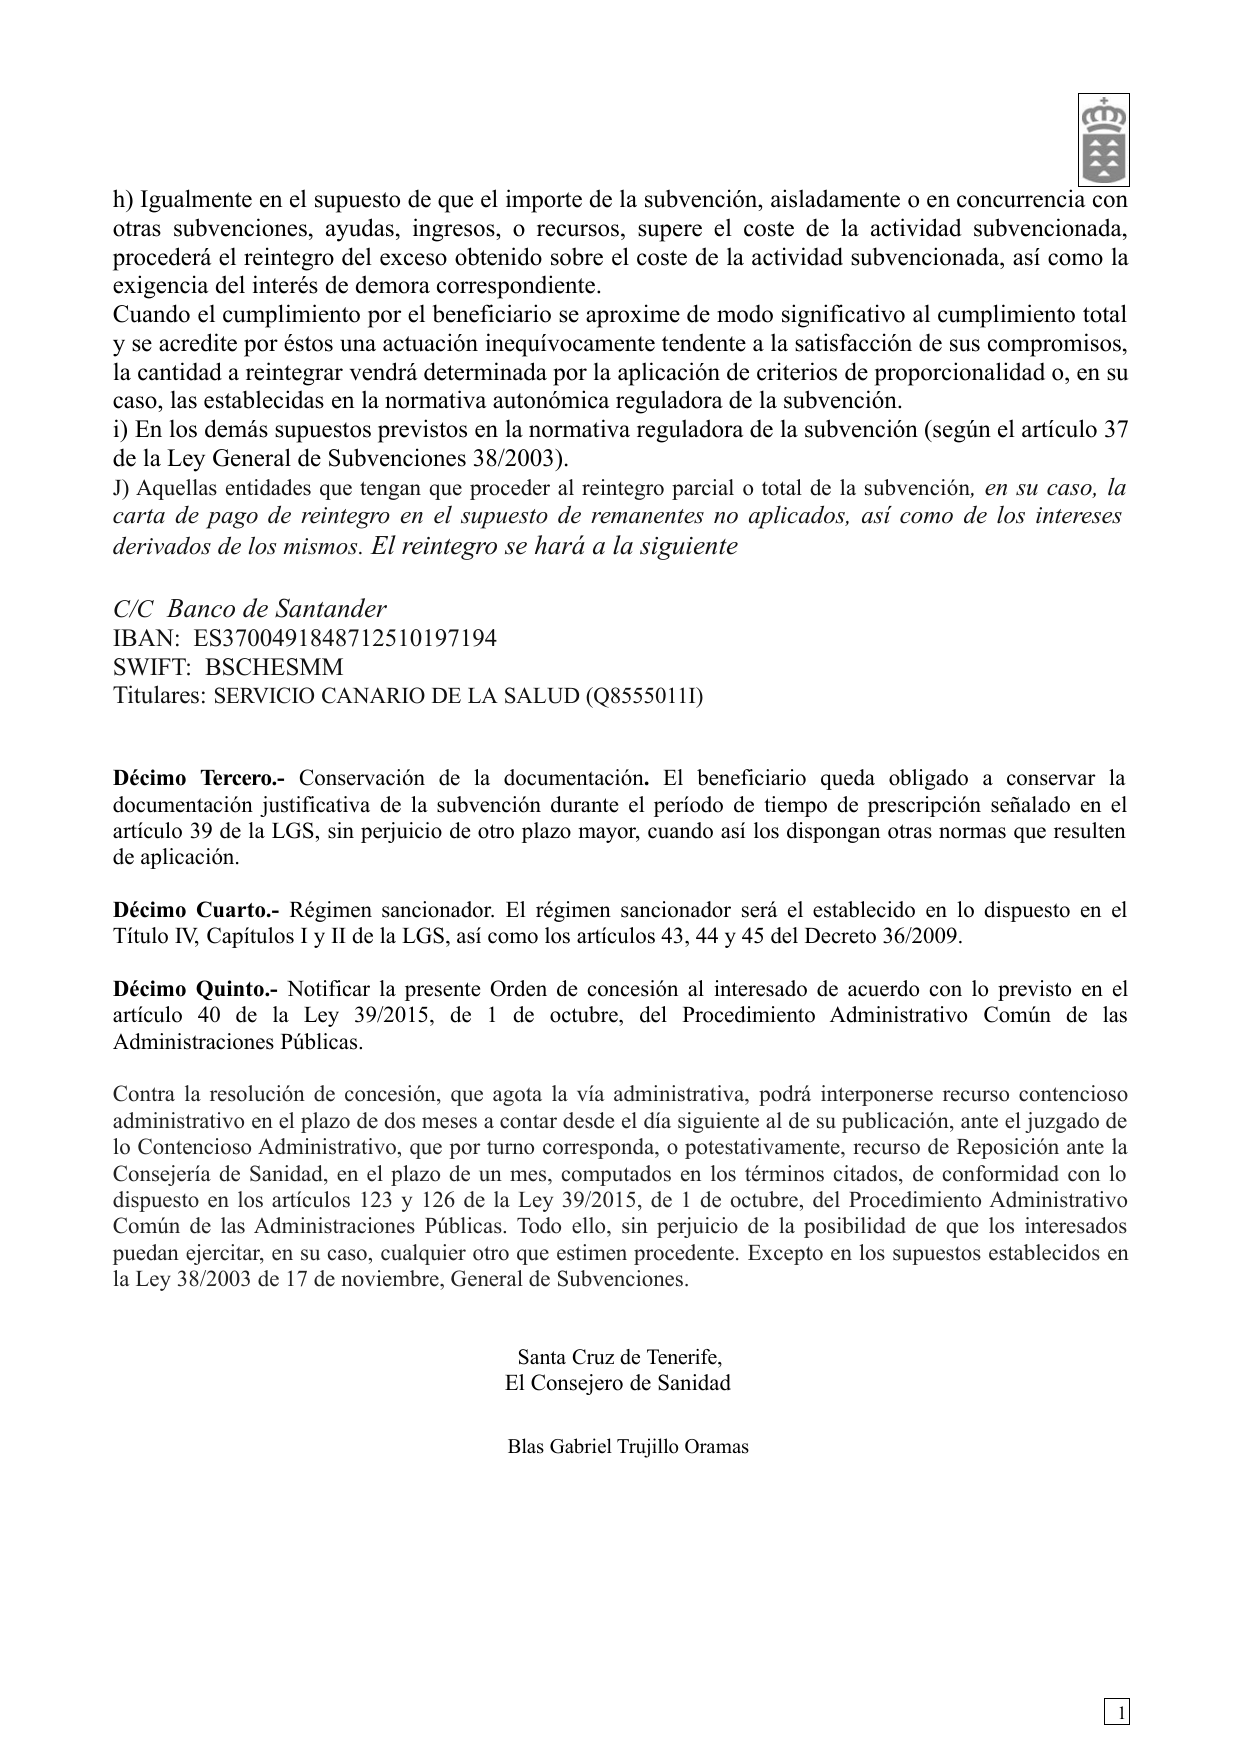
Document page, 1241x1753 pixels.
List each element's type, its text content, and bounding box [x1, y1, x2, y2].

text Común de las Administraciones Públicas. Todo ello, sin perjuicio de la posibilidad de que los interesados [113, 1213, 1152, 1239]
text artículo 39 de la LGS, sin perjuicio de otro plazo mayor, cuando así los dispongan otras normas que resulten [113, 818, 1152, 843]
text exigencia del interés de demora correspondiente. [113, 272, 1152, 299]
text Administraciones Públicas. [113, 1029, 1151, 1054]
text la Ley 38/2003 de 17 de noviembre, General de Subvenciones. [113, 1266, 1152, 1291]
text Cuando el cumplimiento por el beneficiario se aproxime de modo significativo al cumplimiento total [113, 301, 1152, 328]
text procederá el reintegro del exceso obtenido sobre el coste de la actividad subvencionada, así como la [113, 243, 1152, 271]
text y se acredite por éstos una actuación inequívocamente tendente a la satisfacción de sus compromisos, [113, 329, 1152, 357]
text J) Aquellas entidades que tengan que proceder al reintegro parcial o total de la subvención, en su caso, la [113, 473, 1152, 501]
text h) Igualmente en el supuesto de que el importe de la subvención, aisladamente o en concurrencia con [113, 186, 1152, 213]
text artículo 40 de la Ley 39/2015, de 1 de octubre, del Procedimiento Administrativo Común de las [113, 1002, 1151, 1028]
text de la Ley General de Subvenciones 38/2003). [113, 444, 1152, 472]
text carta de pago de reintegro en el supuesto de remanentes no aplicados, así como de los intereses [113, 502, 1152, 529]
text caso, las establecidas en la normativa autonómica reguladora de la subvención. [113, 387, 1152, 414]
text Décimo Quinto.- Notificar la presente Orden de concesión al interesado de acuerdo con lo previsto en el [113, 976, 1151, 1001]
text documentación justificativa de la subvención durante el período de tiempo de prescripción señalado en el [113, 792, 1152, 817]
text administrativo en el plazo de dos meses a contar desde el día siguiente al de su publicación, ante el juzgado de [113, 1108, 1152, 1133]
text Contra la resolución de concesión, que agota la vía administrativa, podrá interponerse recurso contencioso [113, 1081, 1152, 1107]
text lo Contencioso Administrativo, que por turno corresponda, o potestativamente, recurso de Reposición ante la [113, 1134, 1152, 1159]
text otras subvenciones, ayudas, ingresos, o recursos, supere el coste de la actividad subvencionada, [113, 214, 1152, 242]
picture [1105, 1699, 1129, 1724]
text Consejería de Sanidad, en el plazo de un mes, computados en los términos citados, de conformidad con lo [113, 1161, 1152, 1186]
text Título IV, Capítulos I y II de la LGS, así como los artículos 43, 44 y 45 del Decreto 36/2009. [113, 923, 1151, 949]
text de aplicación. [113, 844, 1152, 870]
text Décimo Tercero.- Conservación de la documentación. El beneficiario queda obligado a conservar la [113, 765, 1152, 791]
text C/C Banco de Santander [113, 593, 522, 623]
picture [1079, 94, 1129, 186]
text dispuesto en los artículos 123 y 126 de la Ley 39/2015, de 1 de octubre, del Procedimiento Administrativo [113, 1187, 1152, 1212]
text Titulares: SERVICIO CANARIO DE LA SALUD (Q8555011I) [113, 681, 730, 709]
text El Consejero de Sanidad [504, 1370, 755, 1396]
text SWIFT: BSCHESMM [113, 653, 522, 681]
text IBAN: ES3700491848712510197194 [113, 624, 522, 652]
text i) En los demás supuestos previstos en la normativa reguladora de la subvención (según el artículo 37 [113, 416, 1152, 443]
text la cantidad a reintegrar vendrá determinada por la aplicación de criterios de proporcionalidad o, en su [113, 358, 1152, 386]
text Santa Cruz de Tenerife, [517, 1345, 755, 1369]
text Décimo Cuarto.- Régimen sancionador. El régimen sancionador será el establecido en lo dispuesto en el [113, 897, 1151, 922]
text Blas Gabriel Trujillo Oramas [507, 1435, 774, 1458]
text puedan ejercitar, en su caso, cualquier otro que estimen procedente. Excepto en los supuestos establecidos en [113, 1239, 1152, 1265]
text 1 [1117, 1703, 1151, 1724]
text derivados de los mismos. El reintegro se hará a la siguiente [113, 531, 1152, 561]
